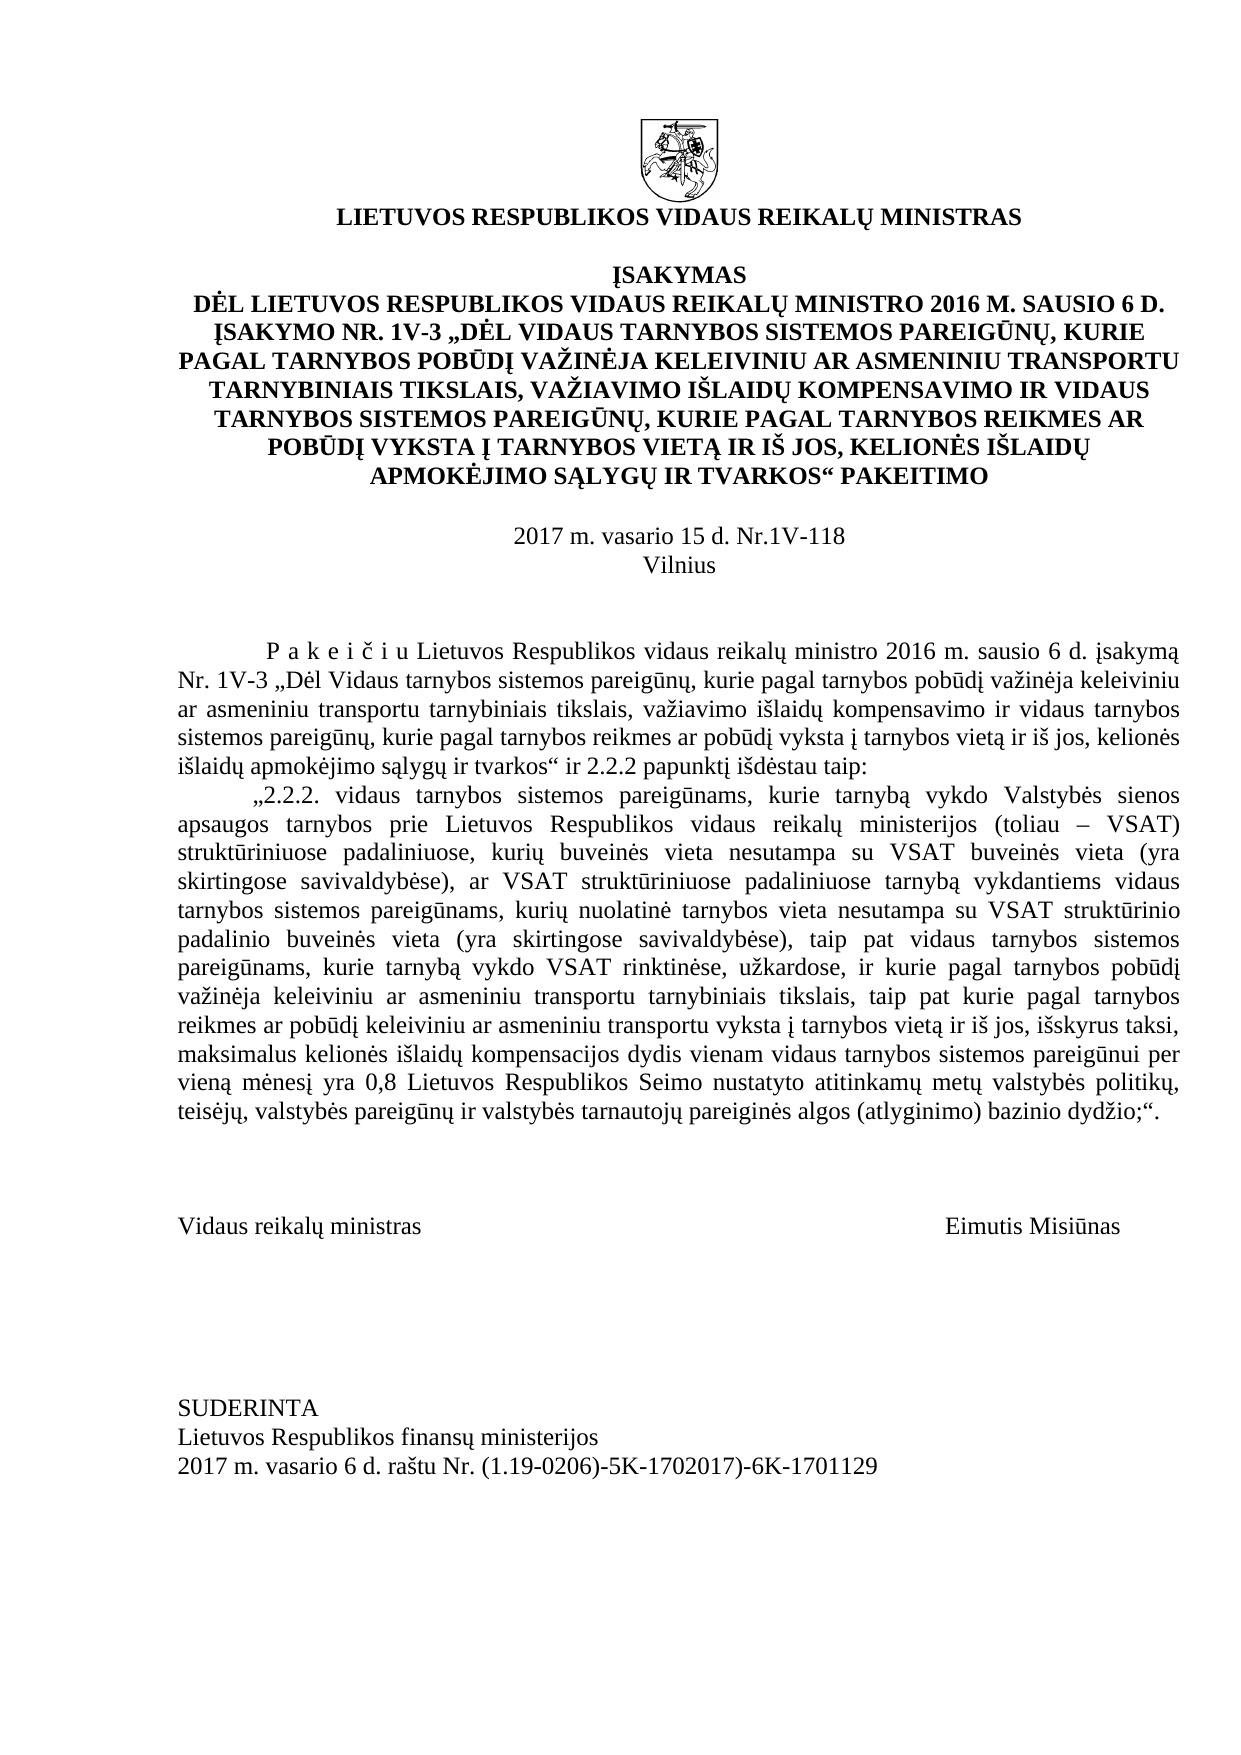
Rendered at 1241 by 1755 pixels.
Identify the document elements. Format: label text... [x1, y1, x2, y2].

text SUDERINTA [177, 1393, 1181, 1422]
text DĖL LIETUVOS RESPUBLIKOS VIDAUS REIKALŲ MINISTRO 2016 M. SAUSIO 6 D. ĮSAKYMO NR. 1V-3 „DĖL VIDAUS TARNYBOS SISTEMOS PAREIGŪNŲ, KURIE PAGAL TARNYBOS POBŪDĮ VAŽINĖJA KELEIVINIU AR ASMENINIU TRANSPORTU TARNYBINIAIS TIKSLAIS, VAŽIAVIMO IŠLAIDŲ KOMPENSAVIMO IR VIDAUS TARNYBOS SISTEMOS PAREIGŪNŲ, KURIE PAGAL TARNYBOS REIKMES AR POBŪDĮ VYKSTA Į TARNYBOS VIETĄ IR IŠ JOS, KELIONĖS IŠLAIDŲ APMOKĖJIMO SĄLYGŲ IR TVARKOS“ PAKEITIMO [177, 289, 1181, 490]
text Vidaus reikalų ministras Eimutis Misiūnas [177, 1211, 1181, 1240]
text P a k e i č i u Lietuvos Respublikos vidaus reikalų ministro 2016 m. sausio 6 d. įsakymą Nr. 1V-3 „Dėl Vidaus tarnybos sistemos pareigūnų, kurie pagal tarnybos pobūdį važinėja keleiviniu ar asmeniniu transportu tarnybiniais tikslais, važiavimo išlaidų kompensavimo ir vidaus tarnybos sistemos pareigūnų, kurie pagal tarnybos reikmes ar pobūdį vyksta į tarnybos vietą ir iš jos, kelionės išlaidų apmokėjimo sąlygų ir tvarkos“ ir 2.2.2 papunktį išdėstau taip: [177, 636, 1181, 780]
text 2017 m. vasario 15 d. Nr.1V-118 [177, 521, 1181, 550]
text Lietuvos Respublikos finansų ministerijos [177, 1422, 1181, 1451]
text LIETUVOS RESPUBLIKOS VIDAUS REIKALŲ MINISTRAS [177, 202, 1181, 231]
text ĮSAKYMAS [177, 260, 1181, 289]
text 2017 m. vasario 6 d. raštu Nr. (1.19-0206)-5K-1702017)-6K-1701129 [177, 1451, 1181, 1479]
text „2.2.2. vidaus tarnybos sistemos pareigūnams, kurie tarnybą vykdo Valstybės sienos apsaugos tarnybos prie Lietuvos Respublikos vidaus reikalų ministerijos (toliau – VSAT) struktūriniuose padaliniuose, kurių buveinės vieta nesutampa su VSAT buveinės vieta (yra skirtingose savivaldybėse), ar VSAT struktūriniuose padaliniuose tarnybą vykdantiems vidaus tarnybos sistemos pareigūnams, kurių nuolatinė tarnybos vieta nesutampa su VSAT struktūrinio padalinio buveinės vieta (yra skirtingose savivaldybėse), taip pat vidaus tarnybos sistemos pareigūnams, kurie tarnybą vykdo VSAT rinktinėse, užkardose, ir kurie pagal tarnybos pobūdį važinėja keleiviniu ar asmeniniu transportu tarnybiniais tikslais, taip pat kurie pagal tarnybos reikmes ar pobūdį keleiviniu ar asmeniniu transportu vyksta į tarnybos vietą ir iš jos, išskyrus taksi, maksimalus kelionės išlaidų kompensacijos dydis vienam vidaus tarnybos sistemos pareigūnui per vieną mėnesį yra 0,8 Lietuvos Respublikos Seimo nustatyto atitinkamų metų valstybės politikų, teisėjų, valstybės pareigūnų ir valstybės tarnautojų pareiginės algos (atlyginimo) bazinio dydžio;“. [177, 780, 1181, 1125]
text Vilnius [177, 550, 1181, 579]
